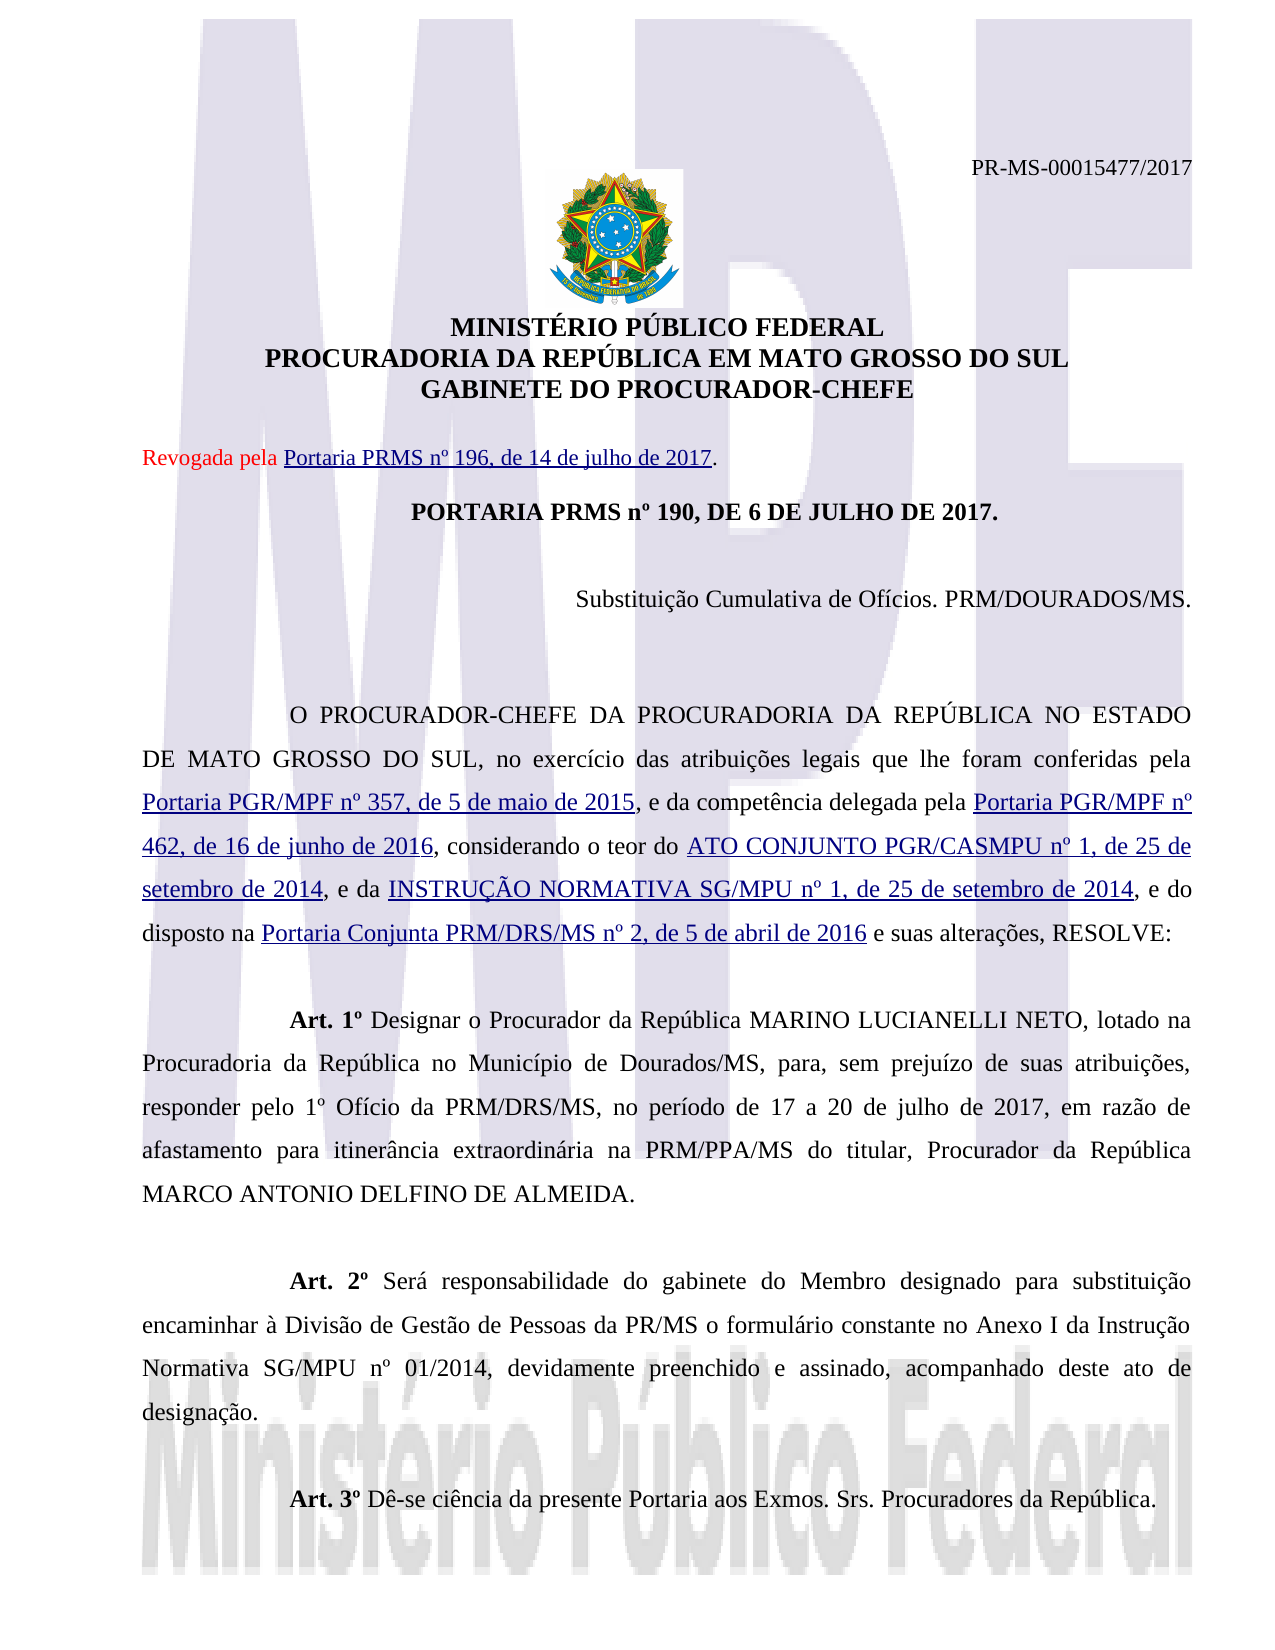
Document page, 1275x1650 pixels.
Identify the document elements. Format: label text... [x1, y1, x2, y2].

list PORTARIA PRMS nº 190, DE 6 DE JULHO DE 2017. [179, 496, 1192, 526]
subtitle PR-MS-00015477/2017 [142, 153, 1192, 180]
text Revogada pela Portaria PRMS nº 196, de 14 de julho de 2017. [142, 443, 1192, 470]
text GABINETE DO PROCURADOR-CHEFE [142, 374, 1192, 405]
picture [141, 19, 1193, 1575]
text O PROCURADOR-CHEFE DA PROCURADORIA DA REPÚBLICA NO ESTADO DE MATO GROSSO DO SUL, no exercício das atribuições legais que lhe foram conferidas pela Portaria PGR/MPF nº 357, de 5 de maio de 2015, e da competência delegada pela Portaria PGR/MPF nº 462, de 16 de junho de 2016, considerando o teor do ATO CONJUNTO PGR/CASMPU nº 1, de 25 de setembro de 2014, e da INSTRUÇÃO NORMATIVA SG/MPU nº 1, de 25 de setembro de 2014, e do disposto na Portaria Conjunta PRM/DRS/MS nº 2, de 5 de abril de 2016 e suas alterações, RESOLVE: [142, 700, 1192, 947]
text PROCURADORIA DA REPÚBLICA EM MATO GROSSO DO SUL [142, 343, 1192, 374]
text Art. 3º Dê-se ciência da presente Portaria aos Exmos. Srs. Procuradores da República. [142, 1484, 1192, 1513]
text MINISTÉRIO PÚBLICO FEDERAL [142, 312, 1192, 343]
text Art. 1º Designar o Procurador da República MARINO LUCIANELLI NETO, lotado na Procuradoria da República no Município de Dourados/MS, para, sem prejuízo de suas atribuições, responder pelo 1º Ofício da PRM/DRS/MS, no período de 17 a 20 de julho de 2017, em razão de afastamento para itinerância extraordinária na PRM/PPA/MS do titular, Procurador da República MARCO ANTONIO DELFINO DE ALMEIDA. [142, 1005, 1192, 1208]
text Substituição Cumulativa de Ofícios. PRM/DOURADOS/MS. [142, 584, 1192, 613]
text Art. 2º Será responsabilidade do gabinete do Membro designado para substituição encaminhar à Divisão de Gestão de Pessoas da PR/MS o formulário constante no Anexo I da Instrução Normativa SG/MPU nº 01/2014, devidamente preenchido e assinado, acompanhado deste ato de designação. [142, 1266, 1192, 1426]
